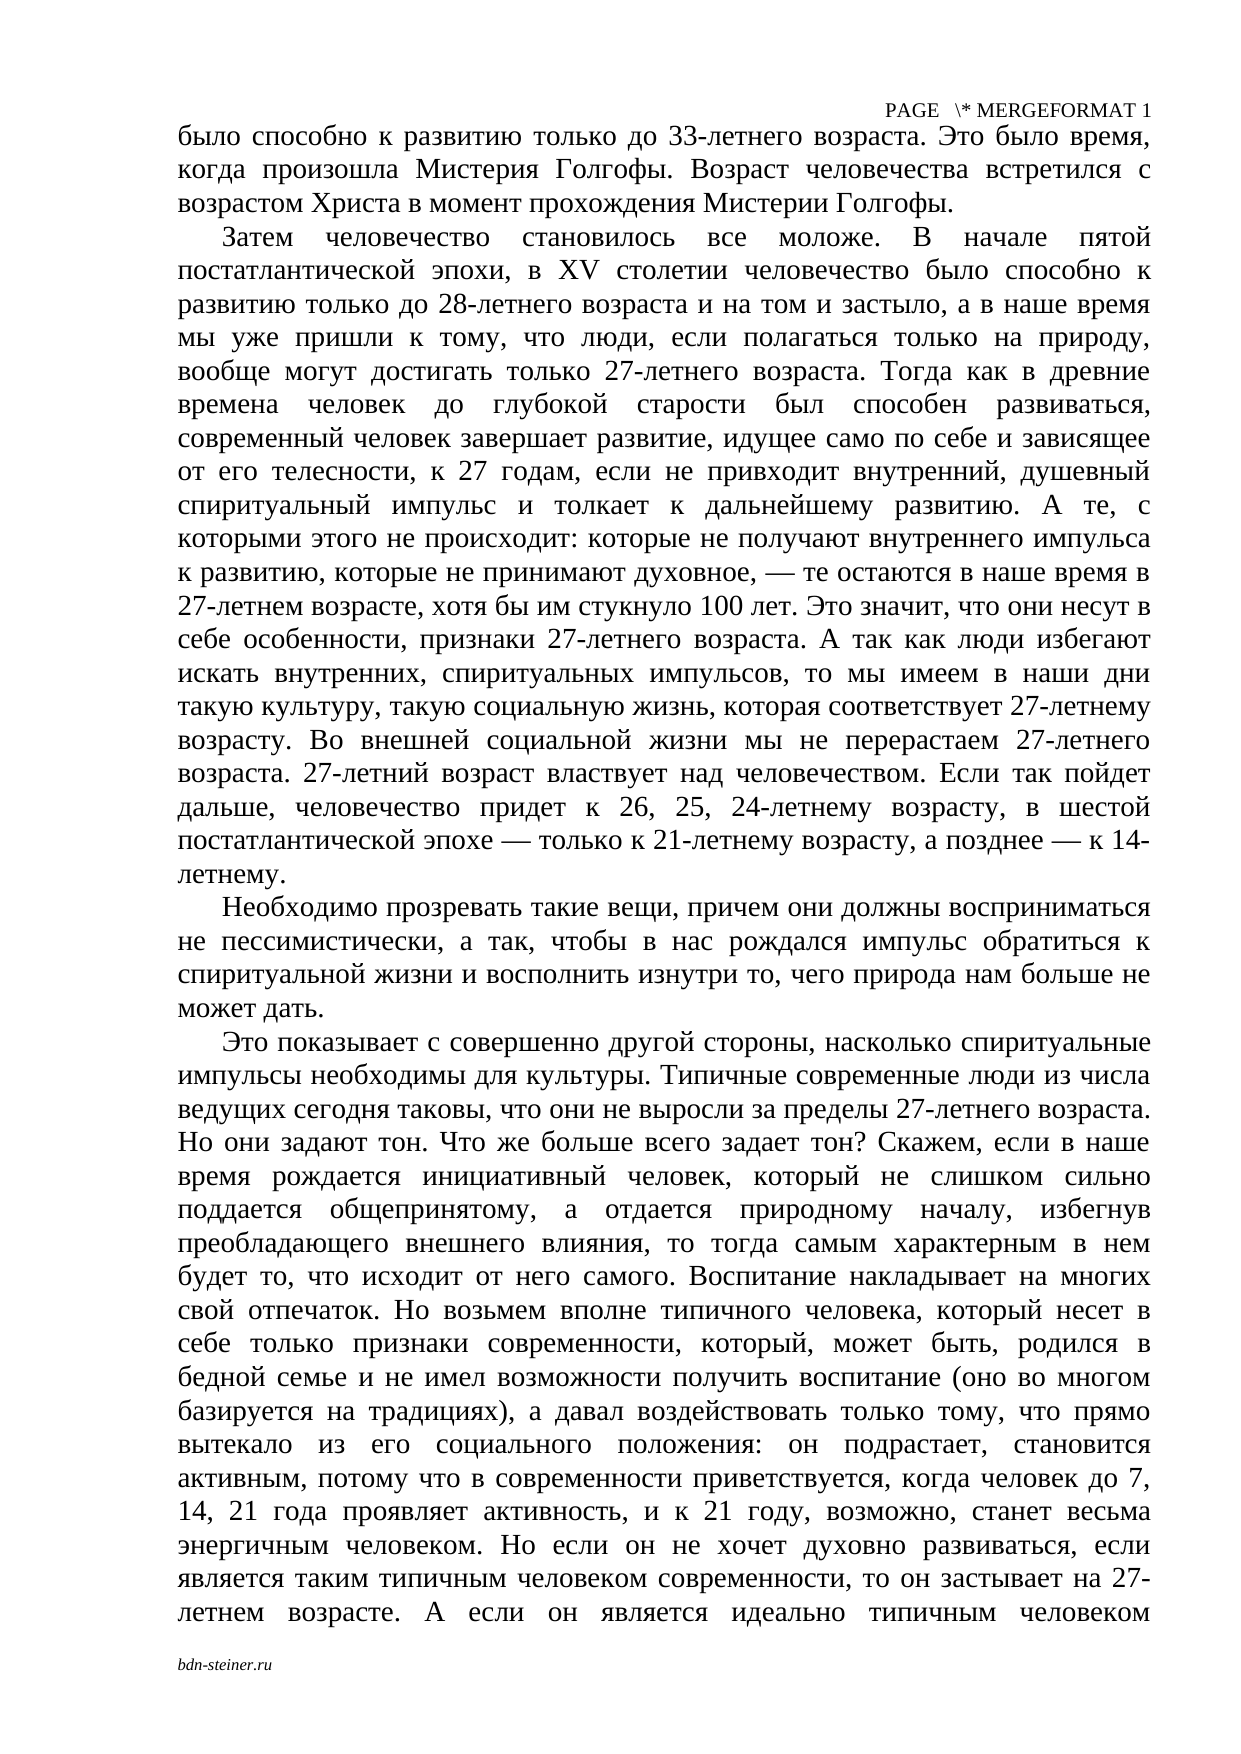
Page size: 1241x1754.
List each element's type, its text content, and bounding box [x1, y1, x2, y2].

text было способно к развитию только до 33-летнего возраста. Это было время, когда произошла Мистерия Голгофы. Возраст человечества встретился с возрастом Христа в момент прохождения Мистерии Голгофы. [177, 118, 1152, 219]
text Необходимо прозревать такие вещи, причем они должны восприниматься не пессимистически, а так, чтобы в нас рождался импульс обратиться к спиритуальной жизни и восполнить изнутри то, чего природа нам больше не может дать. [177, 889, 1152, 1024]
text Это показывает с совершенно другой стороны, насколько спиритуальные импульсы необходимы для культуры. Типичные современные люди из числа ведущих сегодня таковы, что они не выросли за пределы 27-летнего возраста. Но они задают тон. Что же больше всего задает тон? Скажем, если в наше время рождается инициативный человек, который не слишком сильно поддается общепринятому, а отдается природному началу, избегнув преобладающего внешнего влияния, то тогда самым характерным в нем будет то, что исходит от него самого. Воспитание накладывает на многих свой отпечаток. Но возьмем вполне типичного человека, который несет в себе только признаки современности, который, может быть, родился в бедной семье и не имел возможности получить воспитание (оно во многом базируется на традициях), а давал воздействовать только тому, что прямо вытекало из его социального положения: он подрастает, становится активным, потому что в современности приветствуется, когда человек до 7, 14, 21 года проявляет активность, и к 21 году, возможно, станет весьма энергичным человеком. Но если он не хочет духовно развиваться, если является таким типичным человеком современности, то он застывает на 27-летнем возрасте. А если он является идеально типичным человеком [177, 1024, 1152, 1627]
text Затем человечество становилось все моложе. В начале пятой постатлантической эпохи, в XV столетии человечество было способно к развитию только до 28-летнего возраста и на том и застыло, а в наше время мы уже пришли к тому, что люди, если полагаться только на природу, вообще могут достигать только 27-летнего возраста. Тогда как в древние времена человек до глубокой старости был способен развиваться, современный человек завершает развитие, идущее само по себе и зависящее от его телесности, к 27 годам, если не привходит внутренний, душевный спиритуальный импульс и толкает к дальнейшему развитию. А те, с которыми этого не происходит: которые не получают внутреннего импульса к развитию, которые не принимают духовное, — те остаются в наше время в 27-летнем возрасте, хотя бы им стукнуло 100 лет. Это значит, что они несут в себе особенности, признаки 27-летнего возраста. А так как люди избегают искать внутренних, спиритуальных импульсов, то мы имеем в наши дни такую культуру, такую социальную жизнь, которая соответствует 27-летнему возрасту. Во внешней социальной жизни мы не перерастаем 27-летнего возраста. 27-летний возраст властвует над человечеством. Если так пойдет дальше, человечество придет к 26, 25, 24-летнему возрасту, в шестой постатлантической эпохе — только к 21-летнему возрасту, а позднее — к 14-летнему. [177, 219, 1152, 889]
